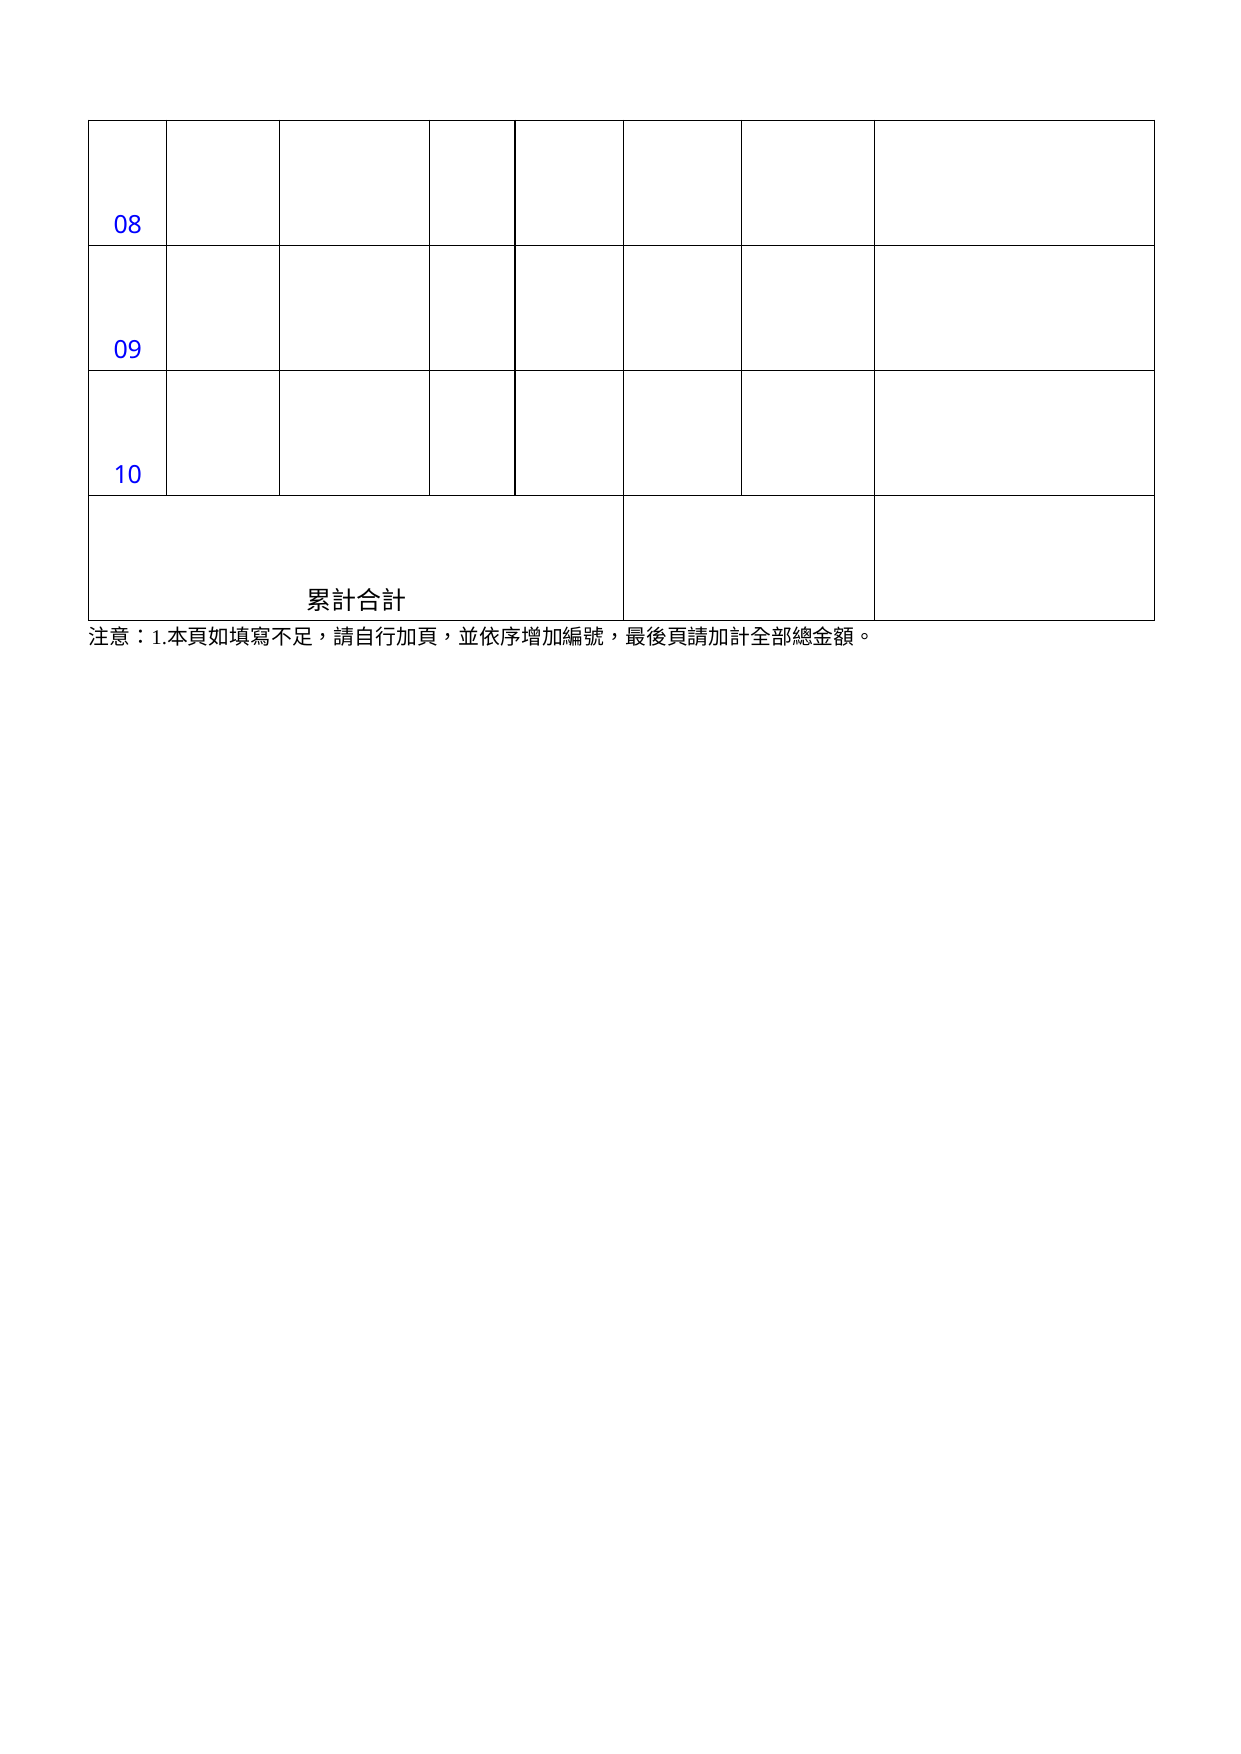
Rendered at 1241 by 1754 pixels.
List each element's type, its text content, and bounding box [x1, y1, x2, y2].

table_cell [430, 121, 514, 244]
table_cell [875, 371, 1154, 494]
table_cell [280, 371, 429, 494]
text 注意：1.本頁如填寫不足，請自行加頁，並依序增加編號，最後頁請加計全部總金額。 [89, 621, 1152, 651]
table_cell [516, 246, 623, 369]
table_cell [167, 121, 279, 244]
table_cell 累計合計 [89, 496, 623, 619]
table_cell [516, 121, 623, 244]
table_cell [742, 121, 874, 244]
table_cell [624, 121, 741, 244]
table_cell [624, 496, 874, 619]
table_cell [875, 246, 1154, 369]
table_cell [430, 246, 514, 369]
table_cell [875, 496, 1154, 619]
table_cell [742, 246, 874, 369]
table_cell [430, 371, 514, 494]
table_cell 08 [89, 121, 166, 244]
table_cell [167, 371, 279, 494]
table_cell [280, 121, 429, 244]
table_cell [280, 246, 429, 369]
table_cell 09 [89, 246, 166, 369]
table_cell [516, 371, 623, 494]
table_cell [742, 371, 874, 494]
table_cell [167, 246, 279, 369]
table_cell 10 [89, 371, 166, 494]
table_cell [624, 371, 741, 494]
table_cell [624, 246, 741, 369]
table_cell [875, 121, 1154, 244]
